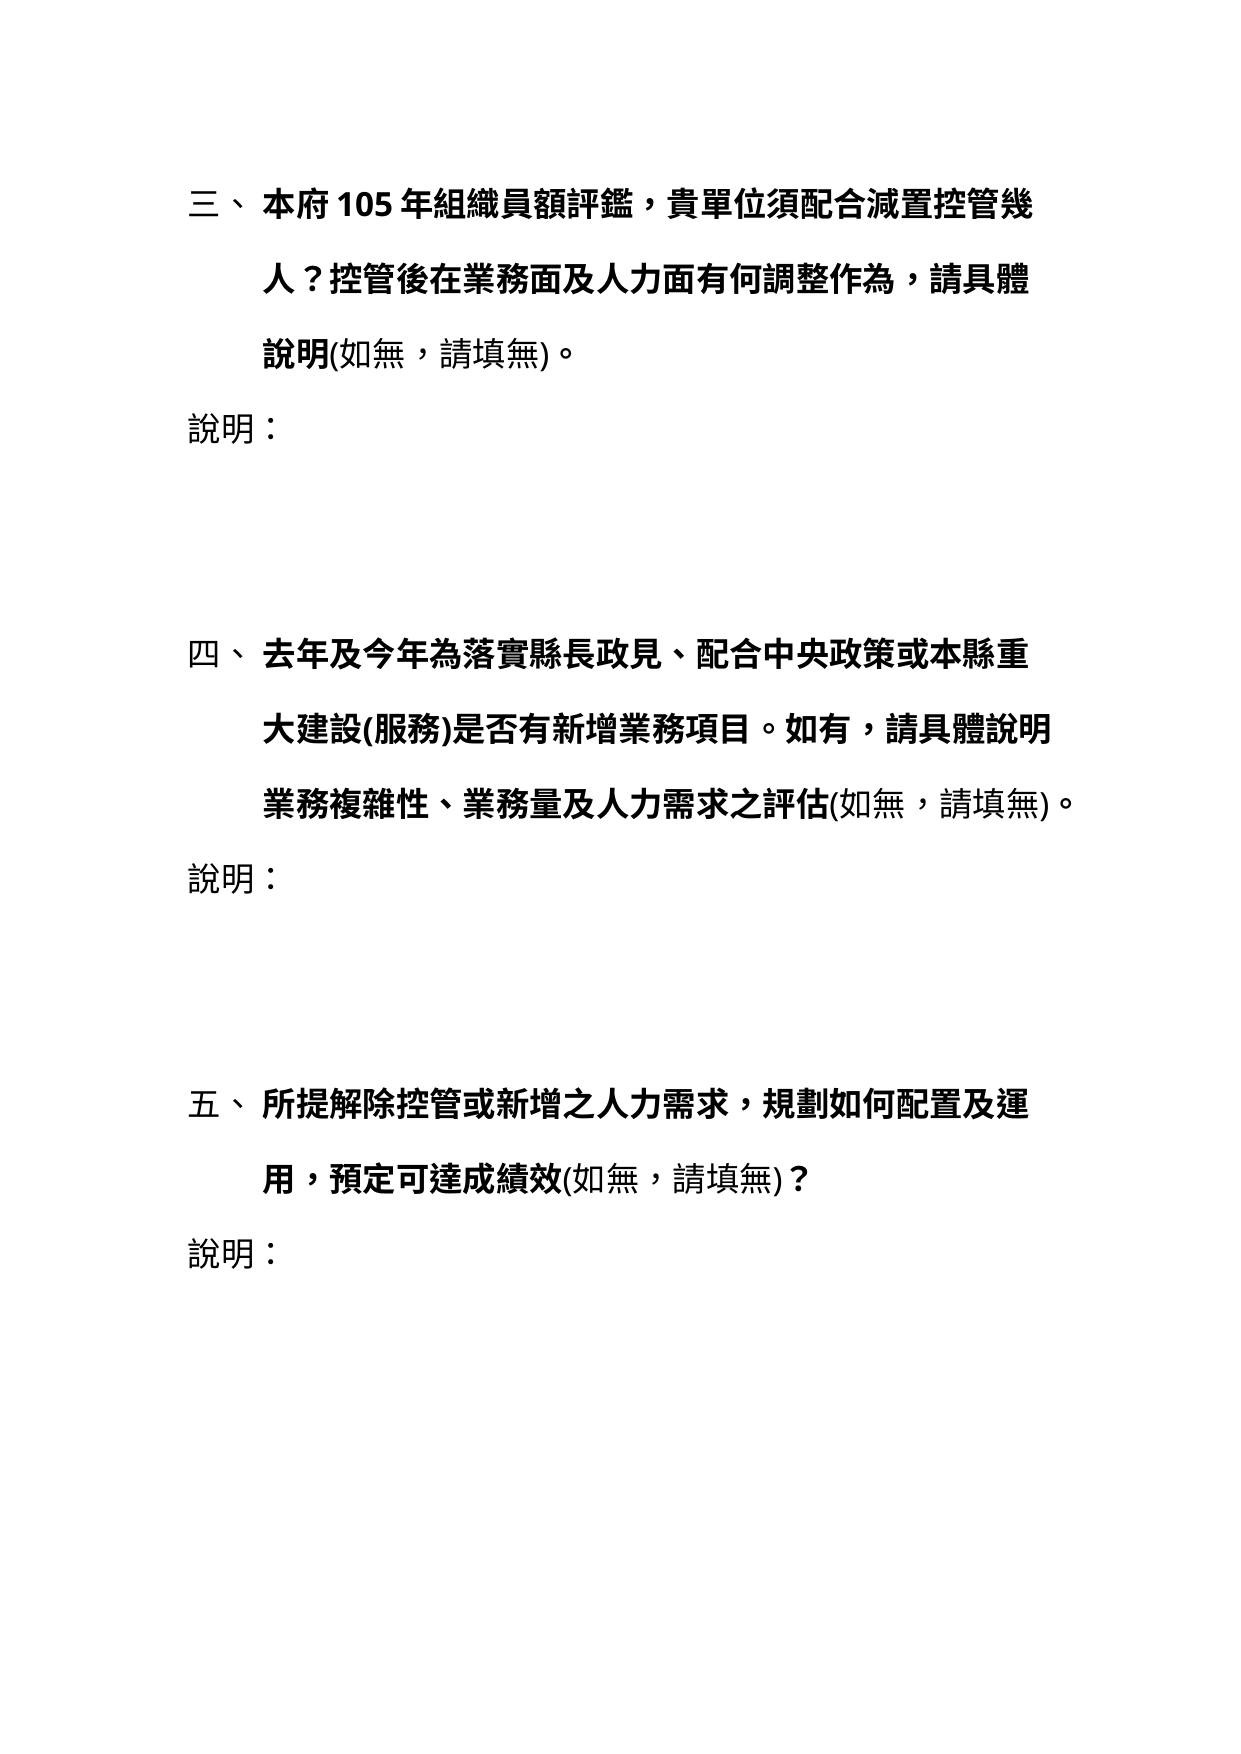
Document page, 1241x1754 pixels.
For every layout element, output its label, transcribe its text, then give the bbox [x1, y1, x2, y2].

text 說明： [187, 839, 1053, 914]
list 本府105年組織員額評鑑，貴單位須配合減置控管幾人？控管後在業務面及人力面有何調整作為，請具體說明(如無，請填無)。 [187, 164, 1053, 389]
text 說明： [187, 389, 1053, 464]
list 去年及今年為落實縣長政見、配合中央政策或本縣重大建設(服務)是否有新增業務項目。如有，請具體說明業務複雜性、業務量及人力需求之評估(如無，請填無)。 [187, 614, 1053, 839]
list 所提解除控管或新增之人力需求，規劃如何配置及運用，預定可達成績效(如無，請填無)？ [187, 1064, 1053, 1214]
text 說明： [187, 1214, 1053, 1289]
